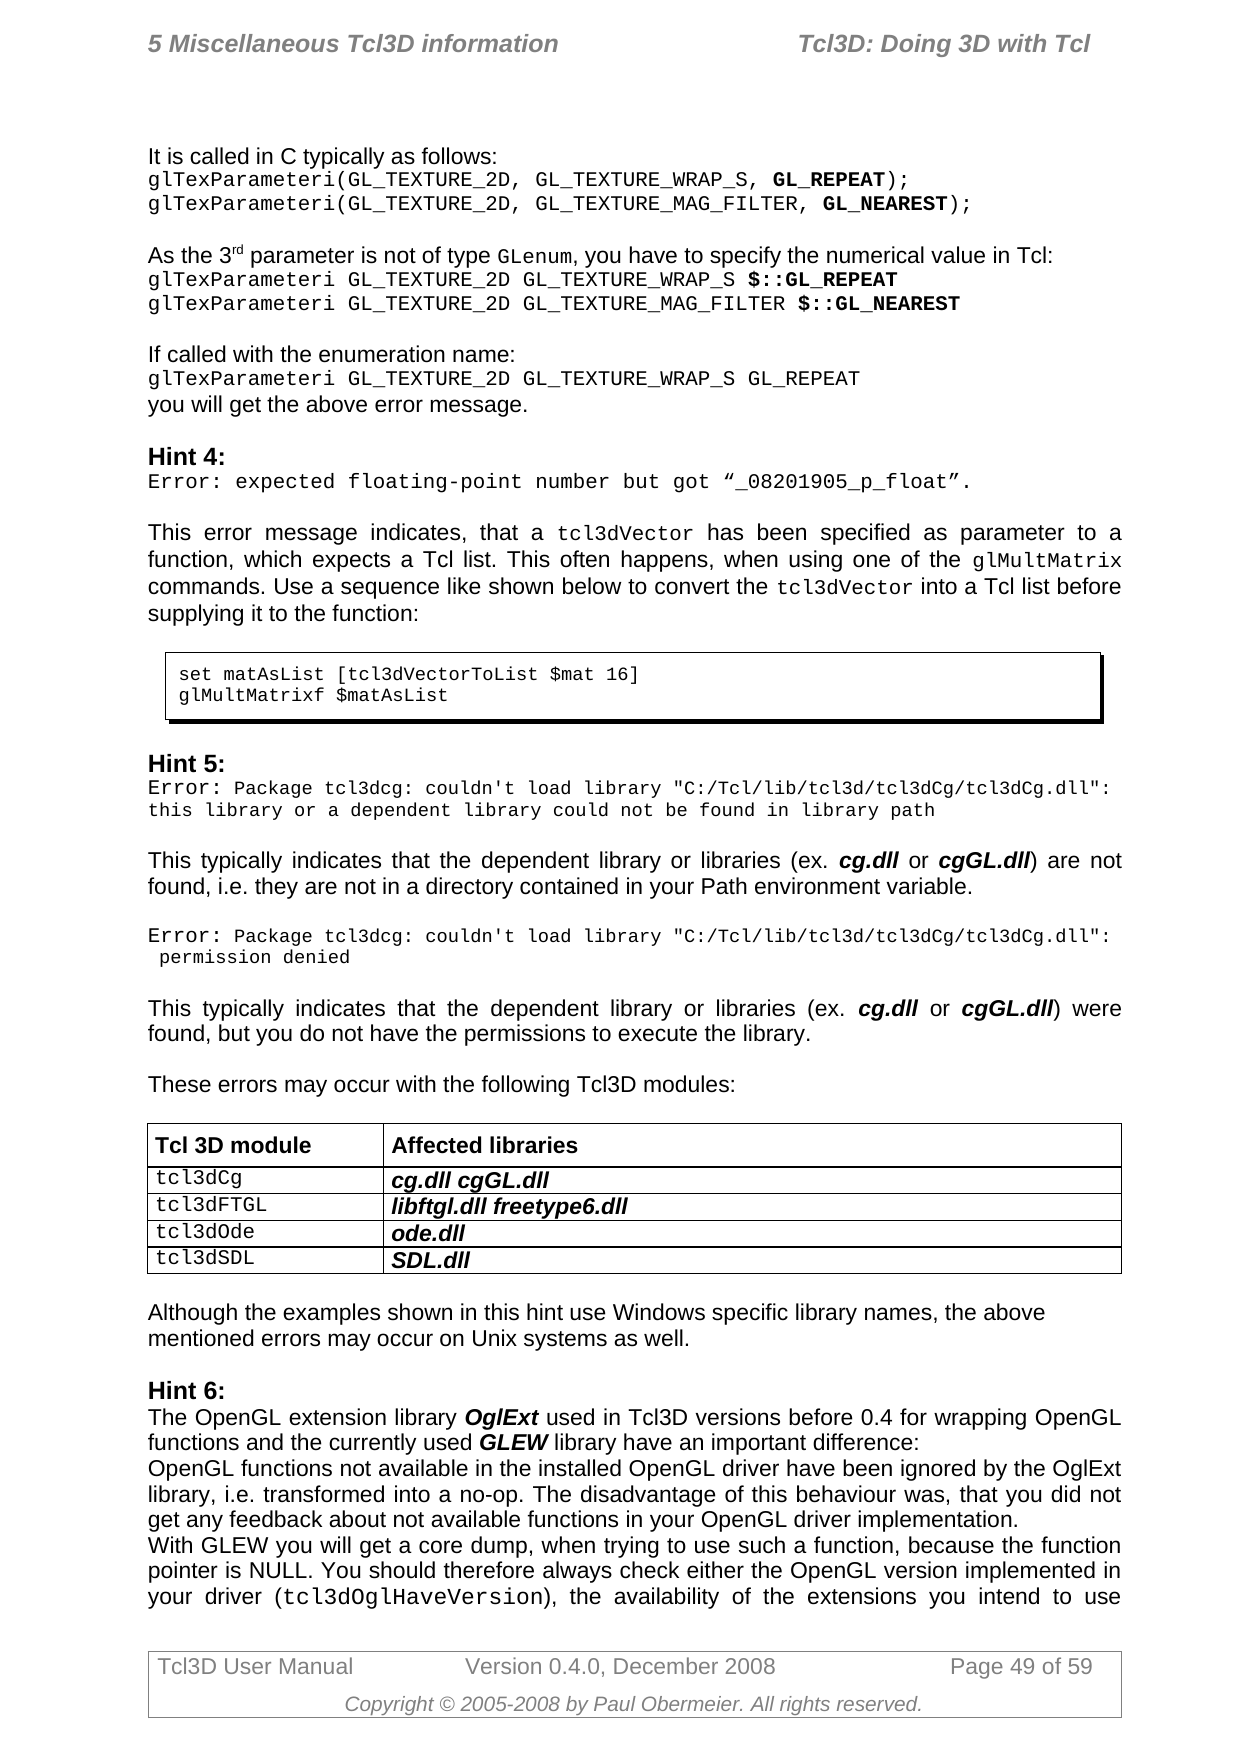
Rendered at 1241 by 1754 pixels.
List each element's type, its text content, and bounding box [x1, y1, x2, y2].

table_cell tcl3dOde [148, 1221, 383, 1246]
text It is called in C typically as follows: [148, 144, 1122, 169]
text permission denied [148, 948, 1122, 969]
text This error message indicates, that a tcl3dVector has been specified as parameter to a function, which expects a Tcl list. This often happens, when using one of the glMultMatrix commands. Use a sequence like shown below to convert the tcl3dVector into a Tcl list before supplying it to the function: [148, 520, 1122, 626]
table_cell libftgl.dll freetype6.dll [384, 1194, 1121, 1220]
text glTexParameteri GL_TEXTURE_2D GL_TEXTURE_MAG_FILTER $::GL_NEAREST [148, 293, 1122, 317]
text glTexParameteri GL_TEXTURE_2D GL_TEXTURE_WRAP_S GL_REPEAT [148, 368, 1122, 391]
text This typically indicates that the dependent library or libraries (ex. cg.dll or cgGL.dll) are not found, i.e. they are not in a directory contained in your Path environment variable. [148, 848, 1122, 899]
table_header Affected libraries [384, 1124, 1121, 1166]
text The OpenGL extension library OglExt used in Tcl3D versions before 0.4 for wrapping OpenGL functions and the currently used GLEW library have an important difference: [148, 1404, 1122, 1456]
text If called with the enumeration name: [148, 342, 1122, 368]
text Although the examples shown in this hint use Windows specific library names, the above mentioned errors may occur on Unix systems as well. [148, 1300, 1122, 1351]
table_header Tcl 3D module [148, 1124, 383, 1166]
text glTexParameteri GL_TEXTURE_2D GL_TEXTURE_WRAP_S $::GL_REPEAT [148, 269, 1122, 293]
text set matAsList [tcl3dVectorToList $mat 16] [166, 653, 1100, 673]
text As the 3rd parameter is not of type GLenum, you have to specify the numerical value in Tcl: [148, 242, 1122, 269]
text glTexParameteri(GL_TEXTURE_2D, GL_TEXTURE_WRAP_S, GL_REPEAT); [148, 169, 1122, 193]
text Hint 4: [148, 443, 1122, 471]
text Hint 6: [148, 1377, 1122, 1404]
text This typically indicates that the dependent library or libraries (ex. cg.dll or cgGL.dll) were found, but you do not have the permissions to execute the library. [148, 995, 1122, 1046]
text Error: Package tcl3dcg: couldn't load library "C:/Tcl/lib/tcl3d/tcl3dCg/tcl3dCg.dll": [148, 925, 1122, 948]
text glMultMatrixf $matAsList [166, 673, 1100, 719]
text Error: Package tcl3dcg: couldn't load library "C:/Tcl/lib/tcl3d/tcl3dCg/tcl3dCg.dll": this library or a dependent library could not be found in library path [148, 777, 1122, 822]
text glTexParameteri(GL_TEXTURE_2D, GL_TEXTURE_MAG_FILTER, GL_NEAREST); [148, 193, 1122, 217]
text Error: expected floating-point number but got “_08201905_p_float”. [148, 471, 1122, 494]
table_cell tcl3dSDL [148, 1248, 383, 1273]
table_cell tcl3dFTGL [148, 1194, 383, 1220]
table_cell cg.dll cgGL.dll [384, 1168, 1121, 1193]
table_cell tcl3dCg [148, 1168, 383, 1193]
text With GLEW you will get a core dump, when trying to use such a function, because the function pointer is NULL. You should therefore always check either the OpenGL version implemented in your driver (tcl3dOglHaveVersion), the availability of the extensions you intend to use [148, 1533, 1122, 1611]
text you will get the above error message. [148, 391, 1122, 417]
text OpenGL functions not available in the installed OpenGL driver have been ignored by the OglExt library, i.e. transformed into a no-op. The disadvantage of this behaviour was, that you did not get any feedback about not available functions in your OpenGL driver implementation. [148, 1456, 1122, 1533]
table_cell SDL.dll [384, 1248, 1121, 1273]
text Hint 5: [148, 749, 1122, 777]
text These errors may occur with the following Tcl3D modules: [148, 1072, 1122, 1098]
table_cell ode.dll [384, 1221, 1121, 1246]
